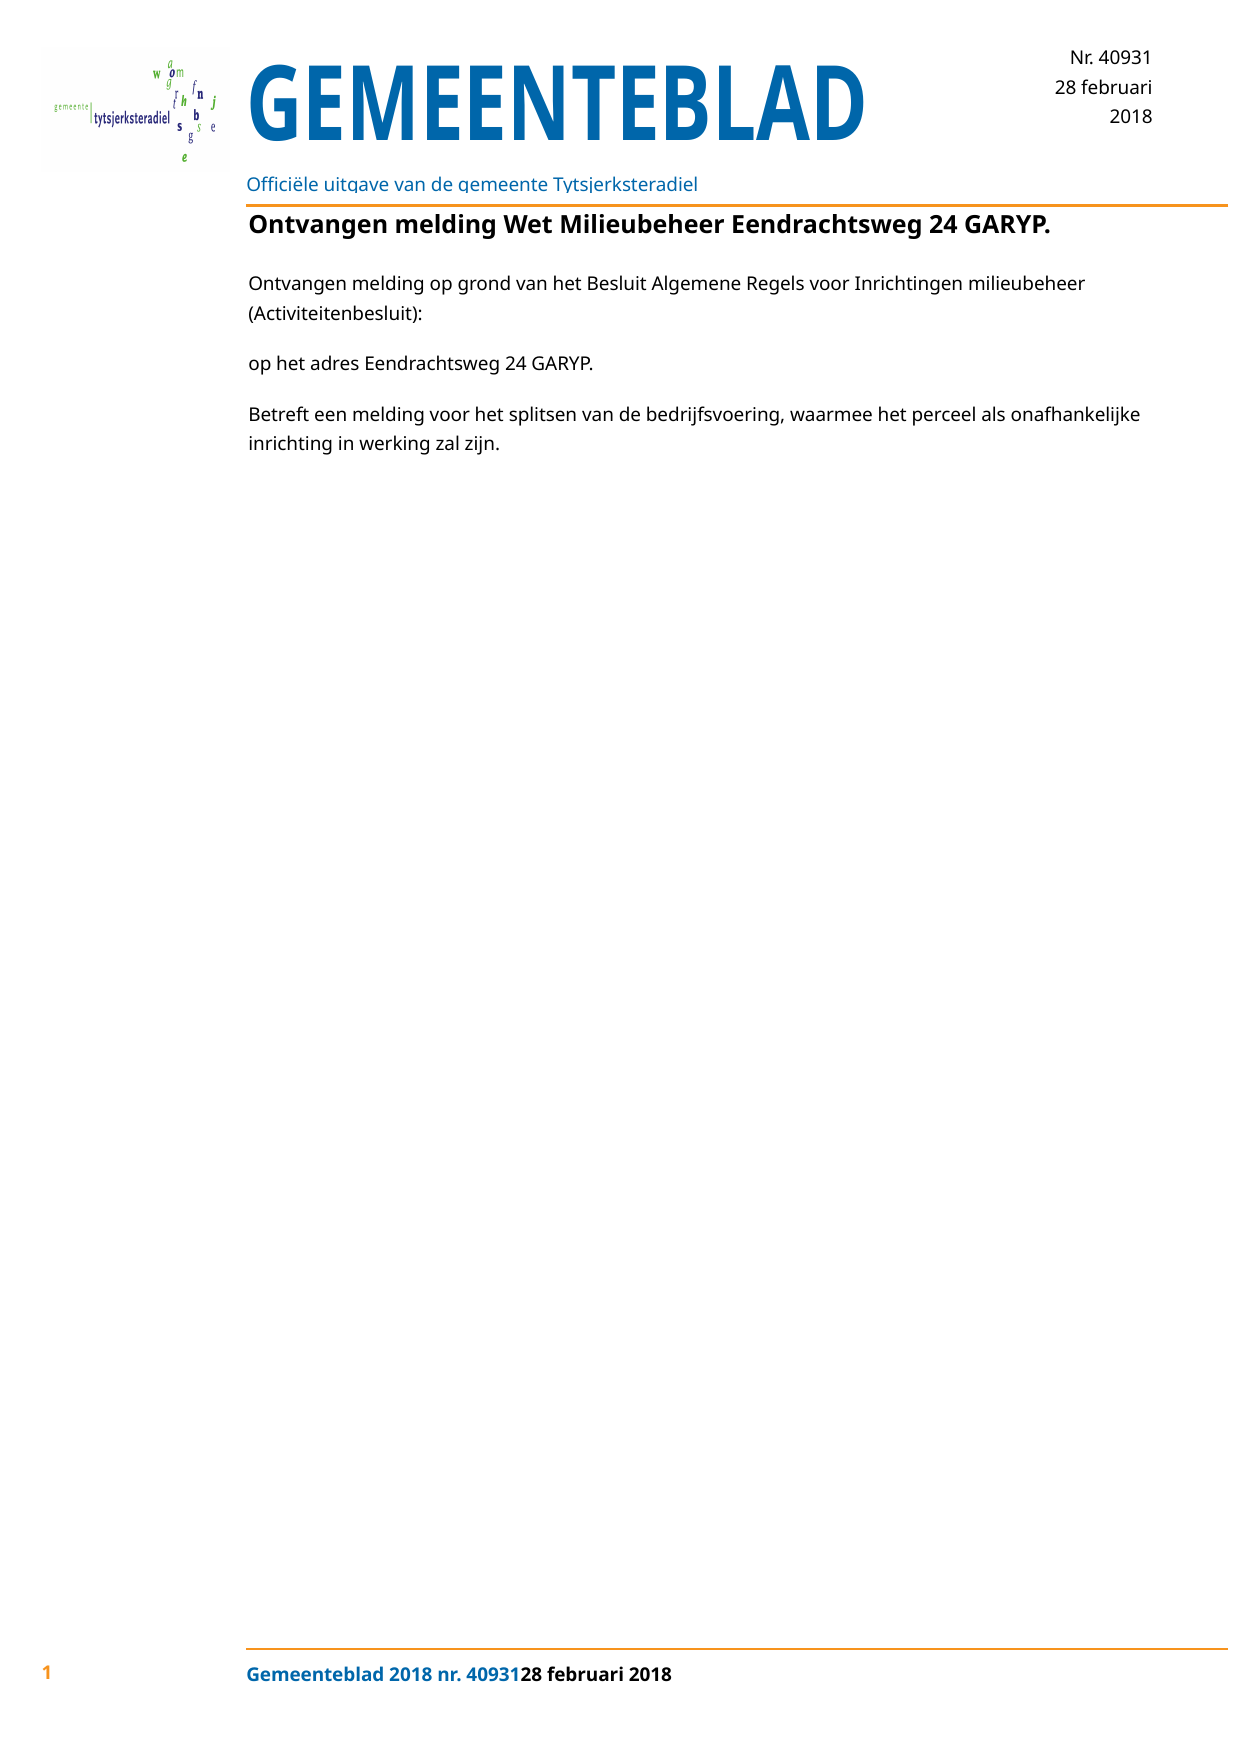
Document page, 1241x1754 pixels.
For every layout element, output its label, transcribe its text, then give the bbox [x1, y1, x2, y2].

text Ontvangen melding Wet Milieubeheer Eendrachtsweg 24 GARYP. [248, 207, 1152, 241]
picture [41, 47, 231, 172]
text op het adres Eendrachtsweg 24 GARYP. [248, 350, 1152, 376]
text Ontvangen melding op grond van het Besluit Algemene Regels voor Inrichtingen milieubeheer (Activiteitenbesluit): [248, 270, 1152, 326]
text Betreft een melding voor het splitsen van de bedrijfsvoering, waarmee het perceel als onafhankelijke inrichting in werking zal zijn. [248, 401, 1152, 456]
